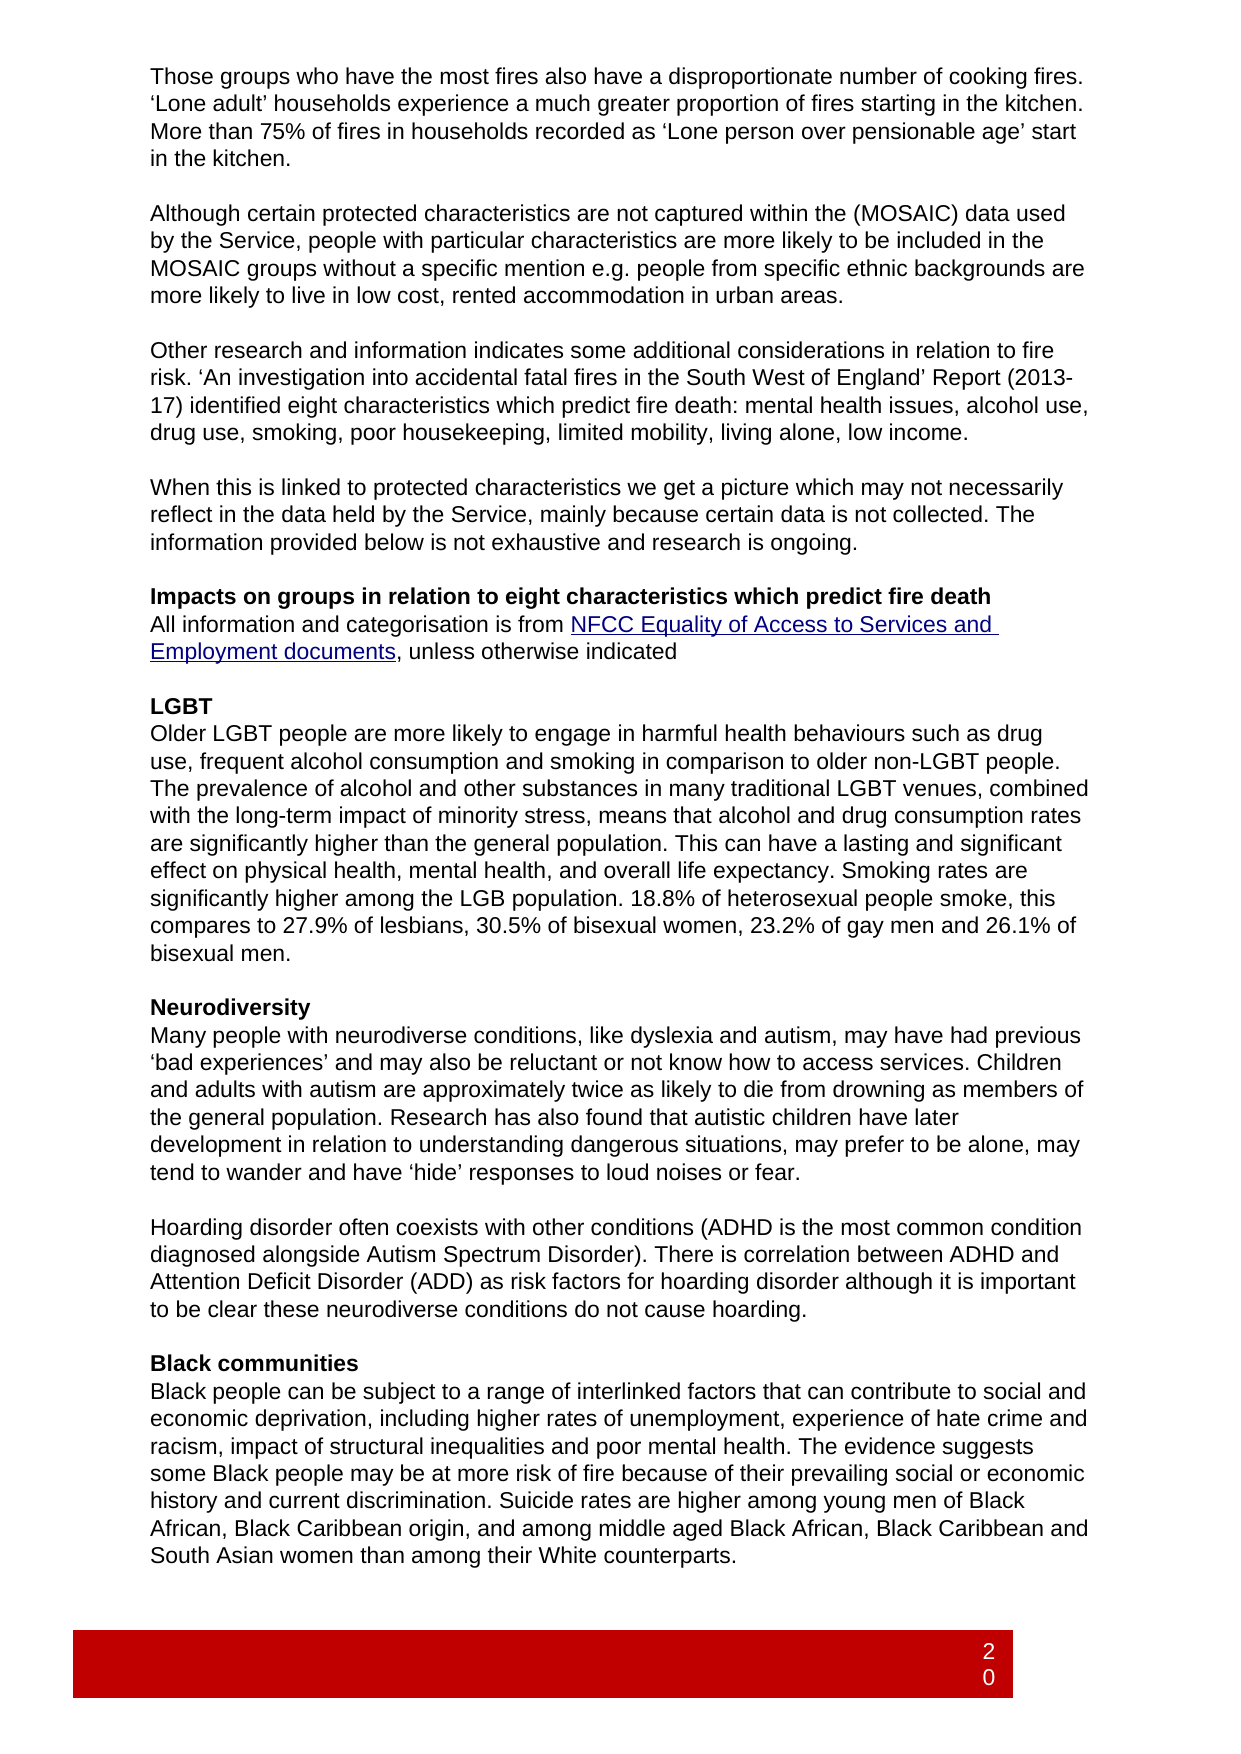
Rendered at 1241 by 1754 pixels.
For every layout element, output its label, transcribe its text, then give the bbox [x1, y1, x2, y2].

text Black communities [150, 1350, 1090, 1377]
text LGBT [150, 693, 1090, 719]
text Many people with neurodiverse conditions, like dyslexia and autism, may have had previous ‘bad experiences’ and may also be reluctant or not know how to access services. Children and adults with autism are approximately twice as likely to die from drowning as members of the general population. Research has also found that autistic children have later development in relation to understanding dangerous situations, may prefer to be alone, may tend to wander and have ‘hide’ responses to loud noises or fear. [150, 1022, 1090, 1185]
text When this is linked to protected characteristics we get a picture which may not necessarily reflect in the data held by the Service, mainly because certain data is not collected. The information provided below is not exhaustive and research is ongoing. [150, 474, 1090, 555]
text Black people can be subject to a range of interlinked factors that can contribute to social and economic deprivation, including higher rates of unemployment, experience of hate crime and racism, impact of structural inequalities and poor mental health. The evidence suggests some Black people may be at more risk of fire because of their prevailing social or economic history and current discrimination. Suicide rates are higher among young men of Black African, Black Caribbean origin, and among middle aged Black African, Black Caribbean and South Asian women than among their White counterparts. [150, 1378, 1090, 1568]
text Those groups who have the most fires also have a disproportionate number of cooking fires. [150, 63, 1090, 89]
text Older LGBT people are more likely to engage in harmful health behaviours such as drug use, frequent alcohol consumption and smoking in comparison to older non-LGBT people. The prevalence of alcohol and other substances in many traditional LGBT venues, combined with the long-term impact of minority stress, means that alcohol and drug consumption rates are significantly higher than the general population. This can have a lasting and significant effect on physical health, mental health, and overall life expectancy. Smoking rates are significantly higher among the LGB population. 18.8% of heterosexual people smoke, this compares to 27.9% of lesbians, 30.5% of bisexual women, 23.2% of gay men and 26.1% of bisexual men. [150, 720, 1090, 966]
text Impacts on groups in relation to eight characteristics which predict fire death [150, 583, 1090, 610]
text Hoarding disorder often coexists with other conditions (ADHD is the most common condition diagnosed alongside Autism Spectrum Disorder). There is correlation between ADHD and Attention Deficit Disorder (ADD) as risk factors for hoarding disorder although it is important to be clear these neurodiverse conditions do not cause hoarding. [150, 1213, 1090, 1322]
text Although certain protected characteristics are not captured within the (MOSAIC) data used by the Service, people with particular characteristics are more likely to be included in the MOSAIC groups without a specific mention e.g. people from specific ethnic backgrounds are more likely to live in low cost, rented accommodation in urban areas. [150, 200, 1090, 308]
text Neurodiversity [150, 994, 1090, 1021]
text Other research and information indicates some additional considerations in relation to fire risk. ‘An investigation into accidental fatal fires in the South West of England’ Report (2013-17) identified eight characteristics which predict fire death: mental health issues, alcohol use, drug use, smoking, poor housekeeping, limited mobility, living alone, low income. [150, 337, 1090, 445]
text ‘Lone adult’ households experience a much greater proportion of fires starting in the kitchen. [150, 90, 1090, 117]
text All information and categorisation is from NFCC Equality of Access to Services and Employment documents, unless otherwise indicated [150, 611, 1090, 664]
text More than 75% of fires in households recorded as ‘Lone person over pensionable age’ start in the kitchen. [150, 118, 1090, 171]
